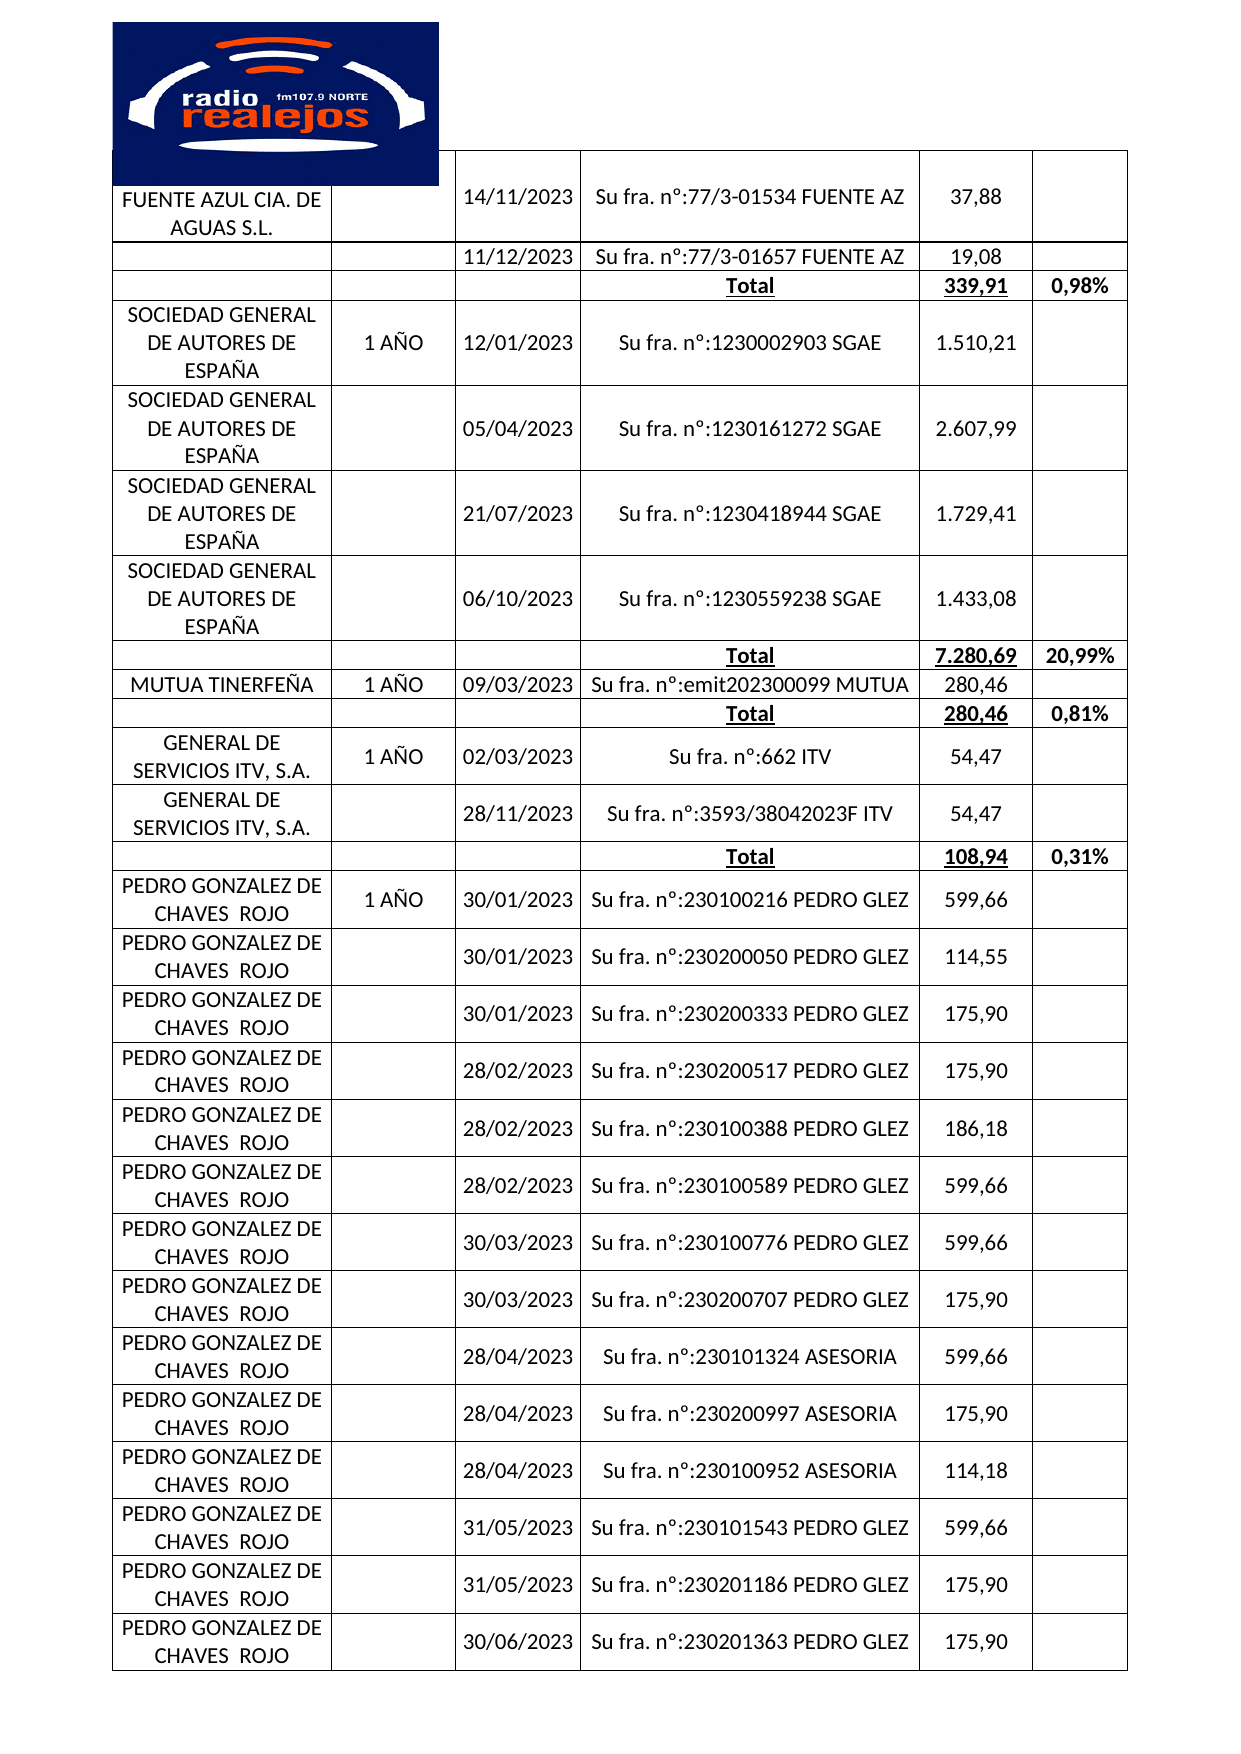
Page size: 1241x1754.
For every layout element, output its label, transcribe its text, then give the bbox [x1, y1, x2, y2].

table_cell 175,90 [920, 1271, 1032, 1327]
table_cell 0,31% [1033, 842, 1127, 870]
table_cell [1033, 243, 1127, 270]
table_cell [1033, 1043, 1127, 1099]
table_cell 1.729,41 [920, 471, 1032, 555]
table_cell 09/03/2023 [456, 670, 580, 698]
table_cell Su fra. nº:230200707 PEDRO GLEZ [581, 1271, 919, 1327]
table_cell [1033, 929, 1127, 984]
table_cell 280,46 [920, 699, 1032, 727]
table_cell 114,18 [920, 1442, 1032, 1498]
table_cell 599,66 [920, 1157, 1032, 1213]
table_cell PEDRO GONZALEZ DE CHAVES ROJO [113, 1328, 331, 1384]
table_cell [332, 386, 455, 470]
table_cell 31/05/2023 [456, 1556, 580, 1612]
table_cell SOCIEDAD GENERAL DE AUTORES DE ESPAÑA [113, 556, 331, 640]
table_cell [1033, 471, 1127, 555]
table_cell PEDRO GONZALEZ DE CHAVES ROJO [113, 1271, 331, 1327]
table_cell [1033, 1385, 1127, 1441]
table_cell SOCIEDAD GENERAL DE AUTORES DE ESPAÑA [113, 386, 331, 470]
table_cell Su fra. nº:1230418944 SGAE [581, 471, 919, 555]
table_cell [1033, 1499, 1127, 1555]
table_cell [332, 1043, 455, 1099]
table_cell 28/02/2023 [456, 1157, 580, 1213]
table_cell Su fra. nº:1230002903 SGAE [581, 301, 919, 384]
table_cell 7.280,69 [920, 641, 1032, 669]
table_cell [1033, 301, 1127, 384]
table_cell [1033, 785, 1127, 841]
table_cell [332, 1214, 455, 1270]
table_cell [1033, 386, 1127, 470]
table_cell 54,47 [920, 728, 1032, 784]
table_cell [332, 1499, 455, 1555]
table_cell [1033, 728, 1127, 784]
table_cell 28/02/2023 [456, 1100, 580, 1156]
table_cell [456, 641, 580, 669]
table_cell Su fra. nº:230100776 PEDRO GLEZ [581, 1214, 919, 1270]
table_cell [1033, 986, 1127, 1042]
table_cell [456, 271, 580, 299]
table_cell Su fra. nº:230201363 PEDRO GLEZ [581, 1614, 919, 1669]
table_cell 19,08 [920, 243, 1032, 270]
table_cell 339,91 [920, 271, 1032, 299]
table_cell Su fra. nº:77/3-01657 FUENTE AZ [581, 243, 919, 270]
table_cell [1033, 151, 1127, 241]
table_cell 599,66 [920, 871, 1032, 927]
table_cell SOCIEDAD GENERAL DE AUTORES DE ESPAÑA [113, 301, 331, 384]
table_cell [332, 271, 455, 299]
table_cell Su fra. nº:230200050 PEDRO GLEZ [581, 929, 919, 984]
table_cell 05/04/2023 [456, 386, 580, 470]
table_cell 175,90 [920, 1385, 1032, 1441]
table_cell Su fra. nº:77/3-01534 FUENTE AZ [581, 151, 919, 241]
table_cell Su fra. nº:230200997 ASESORIA [581, 1385, 919, 1441]
table_cell 599,66 [920, 1499, 1032, 1555]
table_cell Su fra. nº:230100216 PEDRO GLEZ [581, 871, 919, 927]
table_cell [1033, 1157, 1127, 1213]
table_cell [1033, 1556, 1127, 1612]
table_cell Su fra. nº:230101543 PEDRO GLEZ [581, 1499, 919, 1555]
table_cell Su fra. nº:230100952 ASESORIA [581, 1442, 919, 1498]
table_cell Su fra. nº:emit202300099 MUTUA [581, 670, 919, 698]
table_cell 2.607,99 [920, 386, 1032, 470]
table_cell [332, 1442, 455, 1498]
table_cell 1.433,08 [920, 556, 1032, 640]
table_cell Su fra. nº:230201186 PEDRO GLEZ [581, 1556, 919, 1612]
table_cell PEDRO GONZALEZ DE CHAVES ROJO [113, 1214, 331, 1270]
table_cell [1033, 556, 1127, 640]
table_cell 20,99% [1033, 641, 1127, 669]
table_cell PEDRO GONZALEZ DE CHAVES ROJO [113, 871, 331, 927]
table_cell 0,98% [1033, 271, 1127, 299]
table_cell Su fra. nº:662 ITV [581, 728, 919, 784]
table_cell Total [581, 641, 919, 669]
table_cell FUENTE AZUL CIA. DE AGUAS S.L. [113, 186, 331, 241]
table_cell 175,90 [920, 1614, 1032, 1669]
table_cell 28/04/2023 [456, 1385, 580, 1441]
table_cell [332, 1100, 455, 1156]
table_cell [332, 1271, 455, 1327]
table_cell GENERAL DE SERVICIOS ITV, S.A. [113, 728, 331, 784]
table_cell [332, 641, 455, 669]
table_cell PEDRO GONZALEZ DE CHAVES ROJO [113, 1157, 331, 1213]
table_cell Su fra. nº:230100589 PEDRO GLEZ [581, 1157, 919, 1213]
table_cell 1 AÑO [332, 871, 455, 927]
table_cell 02/03/2023 [456, 728, 580, 784]
table_cell 30/03/2023 [456, 1214, 580, 1270]
table_cell 28/11/2023 [456, 785, 580, 841]
table_cell PEDRO GONZALEZ DE CHAVES ROJO [113, 1556, 331, 1612]
table_cell [332, 1157, 455, 1213]
table_cell Total [581, 842, 919, 870]
table_cell PEDRO GONZALEZ DE CHAVES ROJO [113, 1385, 331, 1441]
table_cell PEDRO GONZALEZ DE CHAVES ROJO [113, 1043, 331, 1099]
table_cell Su fra. nº:1230161272 SGAE [581, 386, 919, 470]
table_cell PEDRO GONZALEZ DE CHAVES ROJO [113, 929, 331, 984]
table_cell Su fra. nº:230200517 PEDRO GLEZ [581, 1043, 919, 1099]
table_cell PEDRO GONZALEZ DE CHAVES ROJO [113, 1442, 331, 1498]
table_cell 28/02/2023 [456, 1043, 580, 1099]
table_cell PEDRO GONZALEZ DE CHAVES ROJO [113, 1100, 331, 1156]
table_cell 11/12/2023 [456, 243, 580, 270]
table_cell 186,18 [920, 1100, 1032, 1156]
table_cell Su fra. nº:230100388 PEDRO GLEZ [581, 1100, 919, 1156]
table_cell [332, 699, 455, 727]
table_cell [332, 929, 455, 984]
table_cell GENERAL DE SERVICIOS ITV, S.A. [113, 785, 331, 841]
table_cell 28/04/2023 [456, 1328, 580, 1384]
table_cell 599,66 [920, 1328, 1032, 1384]
table_cell [113, 641, 331, 669]
table_cell Su fra. nº:1230559238 SGAE [581, 556, 919, 640]
table_cell [113, 842, 331, 870]
table_cell [332, 842, 455, 870]
table_cell [332, 1328, 455, 1384]
table_cell [456, 699, 580, 727]
table_cell MUTUA TINERFEÑA [113, 670, 331, 698]
table_cell 37,88 [920, 151, 1032, 241]
table_cell 108,94 [920, 842, 1032, 870]
table_cell Su fra. nº:3593/38042023F ITV [581, 785, 919, 841]
table_cell [456, 842, 580, 870]
table_cell [332, 556, 455, 640]
table_cell Total [581, 699, 919, 727]
table_cell PEDRO GONZALEZ DE CHAVES ROJO [113, 1499, 331, 1555]
table_cell [332, 243, 455, 270]
table_cell Su fra. nº:230200333 PEDRO GLEZ [581, 986, 919, 1042]
table_cell 599,66 [920, 1214, 1032, 1270]
table_cell [332, 471, 455, 555]
table_cell 31/05/2023 [456, 1499, 580, 1555]
table_cell [1033, 1271, 1127, 1327]
table_cell 12/01/2023 [456, 301, 580, 384]
table_cell [1033, 1614, 1127, 1669]
table_cell PEDRO GONZALEZ DE CHAVES ROJO [113, 986, 331, 1042]
table_cell 175,90 [920, 986, 1032, 1042]
table_cell [1033, 670, 1127, 698]
table_cell [1033, 1214, 1127, 1270]
table_cell [332, 1614, 455, 1669]
table_cell [332, 785, 455, 841]
table_cell [1033, 1328, 1127, 1384]
table_cell [332, 1556, 455, 1612]
table_cell [332, 1385, 455, 1441]
table_cell 175,90 [920, 1043, 1032, 1099]
table_cell [1033, 1100, 1127, 1156]
table_cell [113, 271, 331, 299]
table_cell [113, 699, 331, 727]
table_cell 30/01/2023 [456, 986, 580, 1042]
table_cell 30/01/2023 [456, 929, 580, 984]
table_cell 30/03/2023 [456, 1271, 580, 1327]
table_cell 1.510,21 [920, 301, 1032, 384]
table_cell Total [581, 271, 919, 299]
table_cell 06/10/2023 [456, 556, 580, 640]
table_cell SOCIEDAD GENERAL DE AUTORES DE ESPAÑA [113, 471, 331, 555]
table_cell [1033, 1442, 1127, 1498]
table_cell 1 AÑO [332, 728, 455, 784]
table_cell 0,81% [1033, 699, 1127, 727]
table_cell 280,46 [920, 670, 1032, 698]
table_cell 1 AÑO [332, 301, 455, 384]
table_cell 28/04/2023 [456, 1442, 580, 1498]
table_cell 14/11/2023 [456, 151, 580, 241]
table_cell 1 AÑO [332, 670, 455, 698]
table_cell [332, 151, 455, 241]
table_cell 54,47 [920, 785, 1032, 841]
table_cell 21/07/2023 [456, 471, 580, 555]
table_cell [113, 243, 331, 270]
table_cell 30/06/2023 [456, 1614, 580, 1669]
table_cell [332, 986, 455, 1042]
table_cell [1033, 871, 1127, 927]
table_cell PEDRO GONZALEZ DE CHAVES ROJO [113, 1614, 331, 1669]
table_cell Su fra. nº:230101324 ASESORIA [581, 1328, 919, 1384]
table_cell 114,55 [920, 929, 1032, 984]
table_cell 30/01/2023 [456, 871, 580, 927]
table_cell 175,90 [920, 1556, 1032, 1612]
